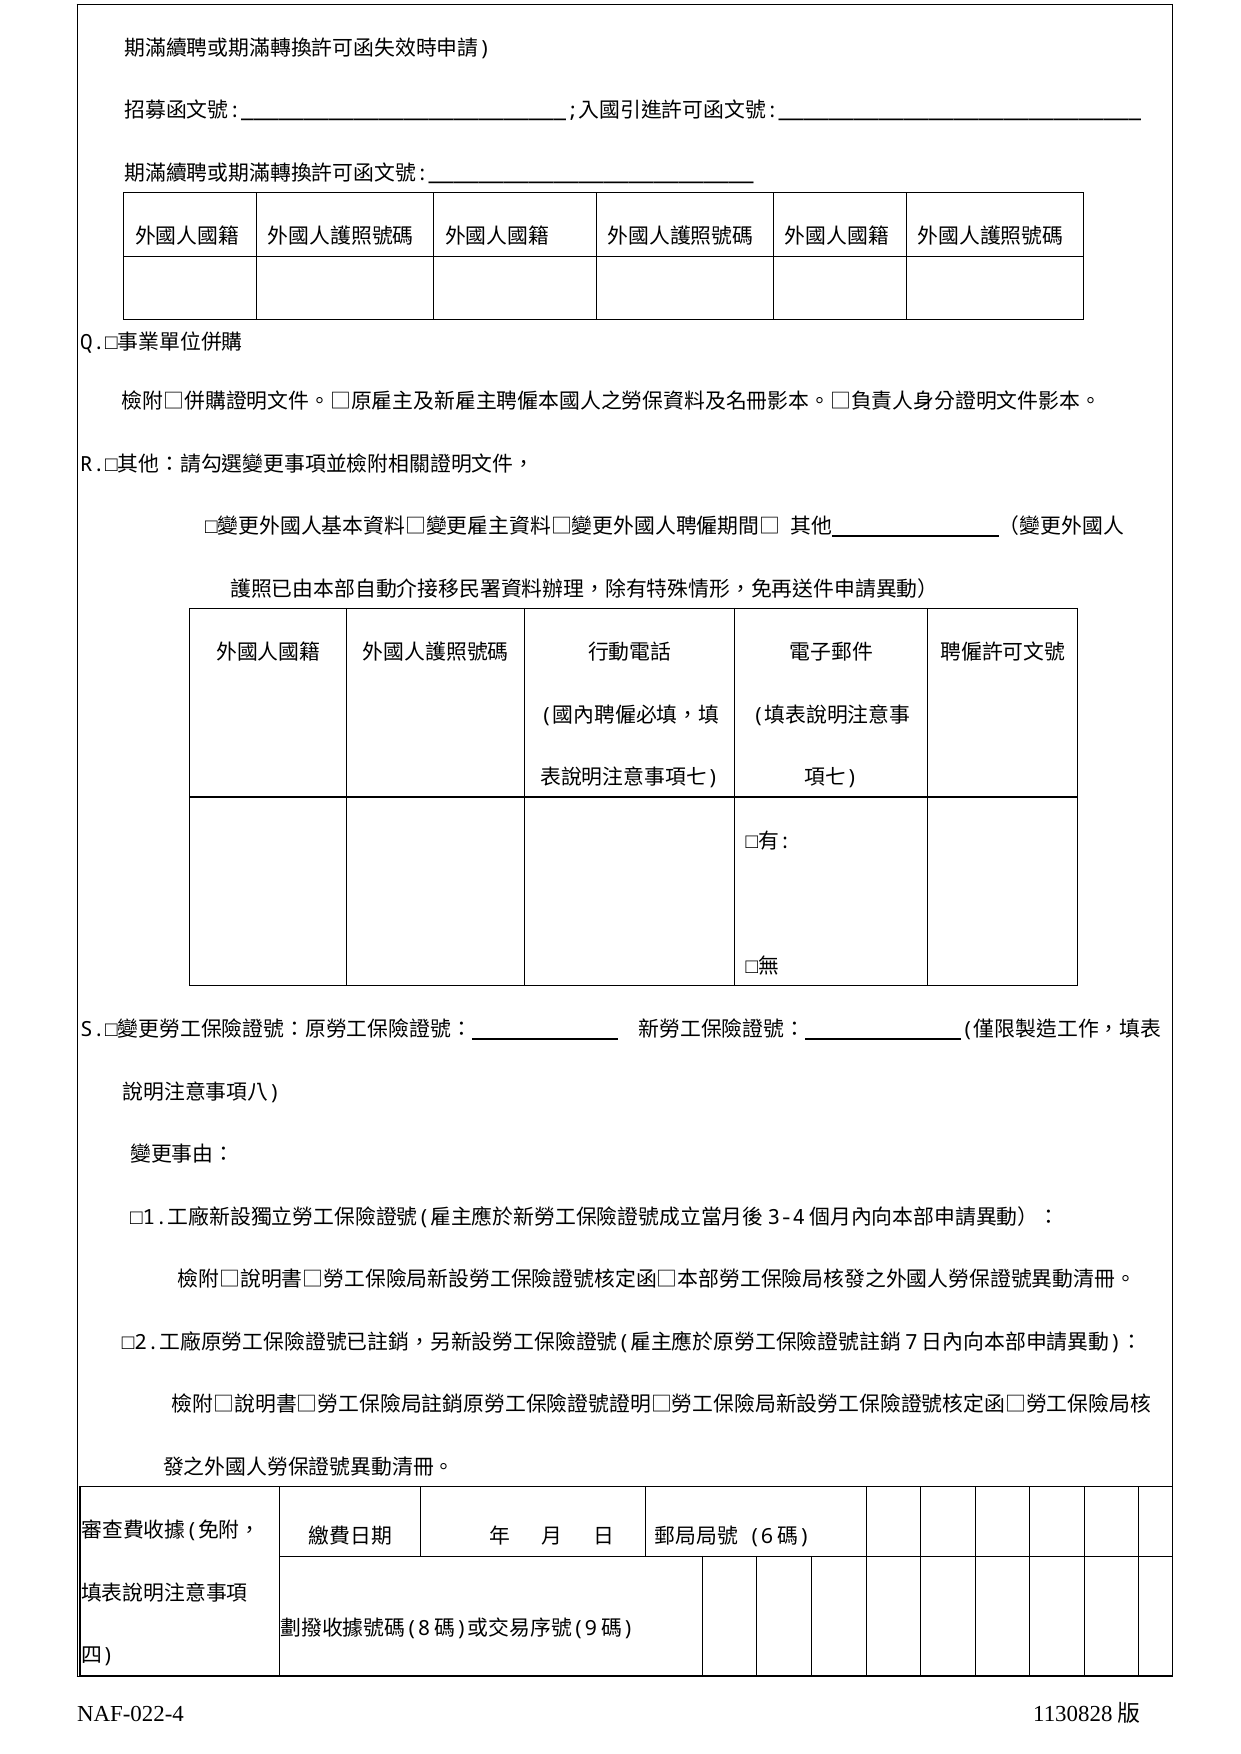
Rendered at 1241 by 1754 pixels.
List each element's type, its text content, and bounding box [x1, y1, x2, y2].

table_header 年 月 日 [421, 1487, 645, 1556]
table_header 外國人護照號碼 [347, 609, 524, 796]
table_cell □有: □無 [735, 798, 927, 985]
table_cell [347, 798, 524, 985]
table_header 外國人國籍 [774, 193, 906, 256]
table_header 外國人護照號碼 [597, 193, 773, 256]
table_header 外國人國籍 [190, 609, 346, 796]
table_cell [434, 257, 596, 319]
table_cell [703, 1557, 756, 1674]
table_cell [976, 1557, 1029, 1674]
table_header [1030, 1487, 1084, 1556]
table_header 行動電話 (國內聘僱必填，填表說明注意事項七) [525, 609, 734, 796]
table_header [867, 1487, 920, 1556]
table_header 外國人國籍 [434, 193, 596, 256]
table_header 審查費收據(免附，填表說明注意事項四) [81, 1487, 279, 1674]
table_cell [757, 1557, 811, 1674]
table_cell [921, 1557, 975, 1674]
table_header [921, 1487, 975, 1556]
table_header [1139, 1487, 1172, 1556]
table_cell [124, 257, 256, 319]
table_cell [867, 1557, 920, 1674]
table_cell [774, 257, 906, 319]
table_header 外國人國籍 [124, 193, 256, 256]
table_cell [525, 798, 734, 985]
table_cell [597, 257, 773, 319]
table_header [1085, 1487, 1138, 1556]
table_header 繳費日期 [280, 1487, 420, 1556]
table_header [976, 1487, 1029, 1556]
table_cell 期滿續聘或期滿轉換許可函失效時申請) 招募函文號:__________________________;入國引進許可函文號:_____________________________ 期滿續聘或期滿轉換許可函文號:__________________________ Q.□事業單位併購 檢附□併購證明文件。□原雇主及新雇主聘僱本國人之勞保資料及名冊影本。□負責人身分證明文件影本。 R.□其他：請勾選變更事項並檢附相關證明文件， □變更外國人基本資料□變更雇主資料□變更外國人聘僱期間□ 其他 （變更外國人 護照已由本部自動介接移民署資料辦理，除有特殊情形，免再送件申請異動） S.□變更勞工保險證號：原勞工保險證號： 新勞工保險證號： (僅限製造工作，填表說明注意事項八) 變更事由： □1.工廠新設獨立勞工保險證號(雇主應於新勞工保險證號成立當月後3-4個月內向本部申請異動）： 檢附□說明書□勞工保險局新設勞工保險證號核定函□本部勞工保險局核發之外國人勞保證號異動清冊。 □2.工廠原勞工保險證號已註銷，另新設勞工保險證號(雇主應於原勞工保險證號註銷7日內向本部申請異動)： 檢附□說明書□勞工保險局註銷原勞工保險證號證明□勞工保險局新設勞工保險證號核定函□勞工保險局核發之外國人勞保證號異動清冊。 [78, 5, 1172, 1676]
table_cell [1085, 1557, 1138, 1674]
table_header 聘僱許可文號 [928, 609, 1077, 796]
table_header 外國人護照號碼 [257, 193, 433, 256]
table_cell [1030, 1557, 1084, 1674]
table_cell [907, 257, 1083, 319]
table_cell [1139, 1557, 1172, 1674]
table_cell 劃撥收據號碼(8碼)或交易序號(9碼) [280, 1557, 702, 1674]
table_cell [190, 798, 346, 985]
table_cell [812, 1557, 866, 1674]
table_header 郵局局號 (6碼) [646, 1487, 866, 1556]
table_cell [928, 798, 1077, 985]
table_cell [257, 257, 433, 319]
table_header 外國人護照號碼 [907, 193, 1083, 256]
table_header 電子郵件 (填表說明注意事項七) [735, 609, 927, 796]
